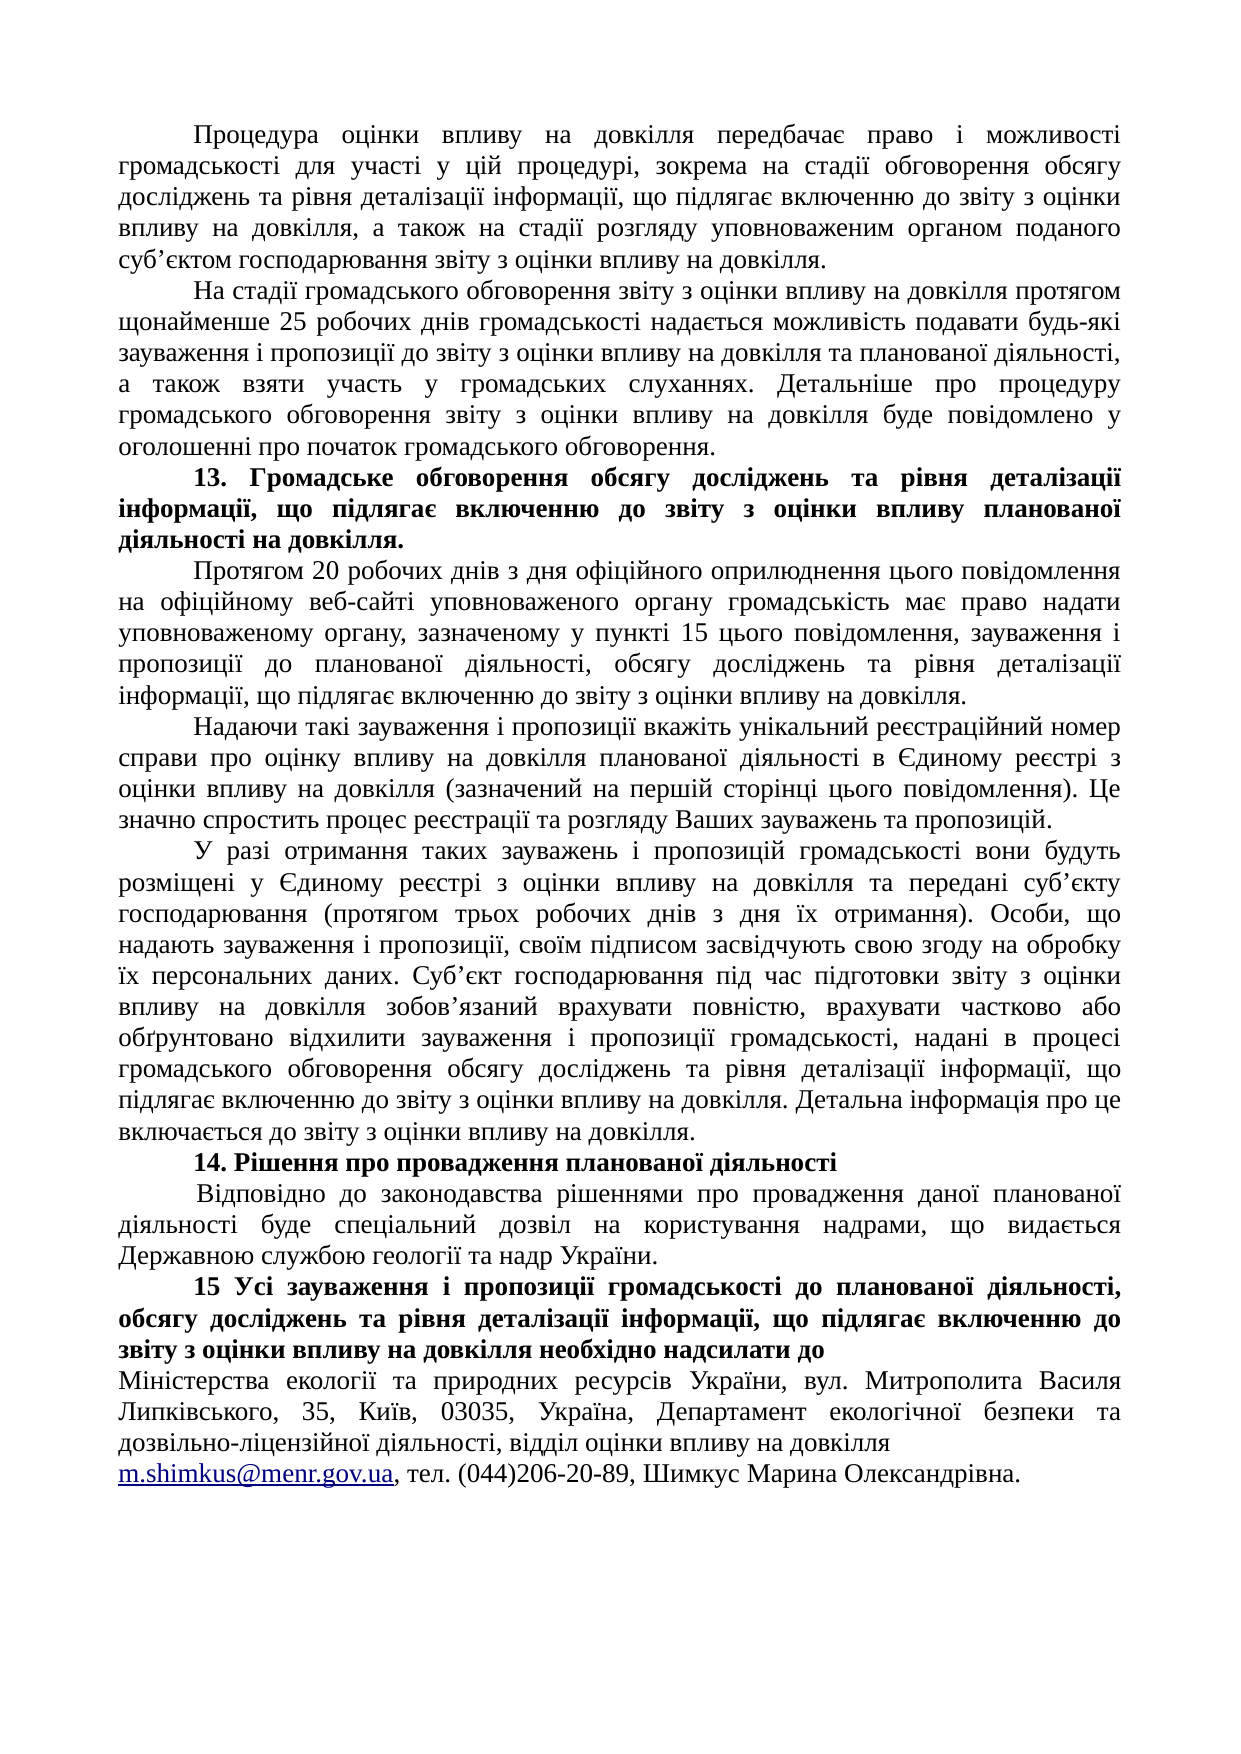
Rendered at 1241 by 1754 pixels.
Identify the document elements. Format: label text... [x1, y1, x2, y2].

text На стадії громадського обговорення звіту з оцінки впливу на довкілля протягом щонайменше 25 робочих днів громадськості надається можливість подавати будь-які зауваження і пропозиції до звіту з оцінки впливу на довкілля та планованої діяльності, а також взяти участь у громадських слуханнях. Детальніше про процедуру громадського обговорення звіту з оцінки впливу на довкілля буде повідомлено у оголошенні про початок громадського обговорення. [118, 274, 1122, 461]
text Відповідно до законодавства рішеннями про провадження даної планованої діяльності буде спеціальний дозвіл на користування надрами, що видається Державною службою геології та надр України. [118, 1177, 1122, 1271]
text m.shimkus@menr.gov.ua, тел. (044)206-20-89, Шимкус Марина Олександрівна. [118, 1457, 1122, 1488]
text У разі отримання таких зауважень і пропозицій громадськості вони будуть розміщені у Єдиному реєстрі з оцінки впливу на довкілля та передані суб’єкту господарювання (протягом трьох робочих днів з дня їх отримання). Особи, що надають зауваження і пропозиції, своїм підписом засвідчують свою згоду на обробку їх персональних даних. Суб’єкт господарювання під час підготовки звіту з оцінки впливу на довкілля зобов’язаний врахувати повністю, врахувати частково або обґрунтовано відхилити зауваження і пропозиції громадськості, надані в процесі громадського обговорення обсягу досліджень та рівня деталізації інформації, що підлягає включенню до звіту з оцінки впливу на довкілля. Детальна інформація про це включається до звіту з оцінки впливу на довкілля. [118, 834, 1122, 1146]
text Протягом 20 робочих днів з дня офіційного оприлюднення цього повідомлення на офіційному веб-сайті уповноваженого органу громадськість має право надати уповноваженому органу, зазначеному у пункті 15 цього повідомлення, зауваження і пропозиції до планованої діяльності, обсягу досліджень та рівня деталізації інформації, що підлягає включенню до звіту з оцінки впливу на довкілля. [118, 554, 1122, 710]
text Міністерства екології та природних ресурсів України, вул. Митрополита Василя Липківського, 35, Київ, 03035, Україна, Департамент екологічної безпеки та дозвільно-ліцензійної діяльності, відділ оцінки впливу на довкілля [118, 1364, 1122, 1457]
text Процедура оцінки впливу на довкілля передбачає право і можливості громадськості для участі у цій процедурі, зокрема на стадії обговорення обсягу досліджень та рівня деталізації інформації, що підлягає включенню до звіту з оцінки впливу на довкілля, а також на стадії розгляду уповноваженим органом поданого суб’єктом господарювання звіту з оцінки впливу на довкілля. [118, 118, 1122, 274]
text Надаючи такі зауваження і пропозиції вкажіть унікальний реєстраційний номер справи про оцінку впливу на довкілля планованої діяльності в Єдиному реєстрі з оцінки впливу на довкілля (зазначений на першій сторінці цього повідомлення). Це значно спростить процес реєстрації та розгляду Ваших зауважень та пропозицій. [118, 710, 1122, 834]
text 13. Громадське обговорення обсягу досліджень та рівня деталізації інформації, що підлягає включенню до звіту з оцінки впливу планованої діяльності на довкілля. [118, 461, 1122, 554]
text 14. Рішення про провадження планованої діяльності [118, 1146, 1122, 1177]
text 15 Усі зауваження і пропозиції громадськості до планованої діяльності, обсягу досліджень та рівня деталізації інформації, що підлягає включенню до звіту з оцінки впливу на довкілля необхідно надсилати до [118, 1271, 1122, 1364]
